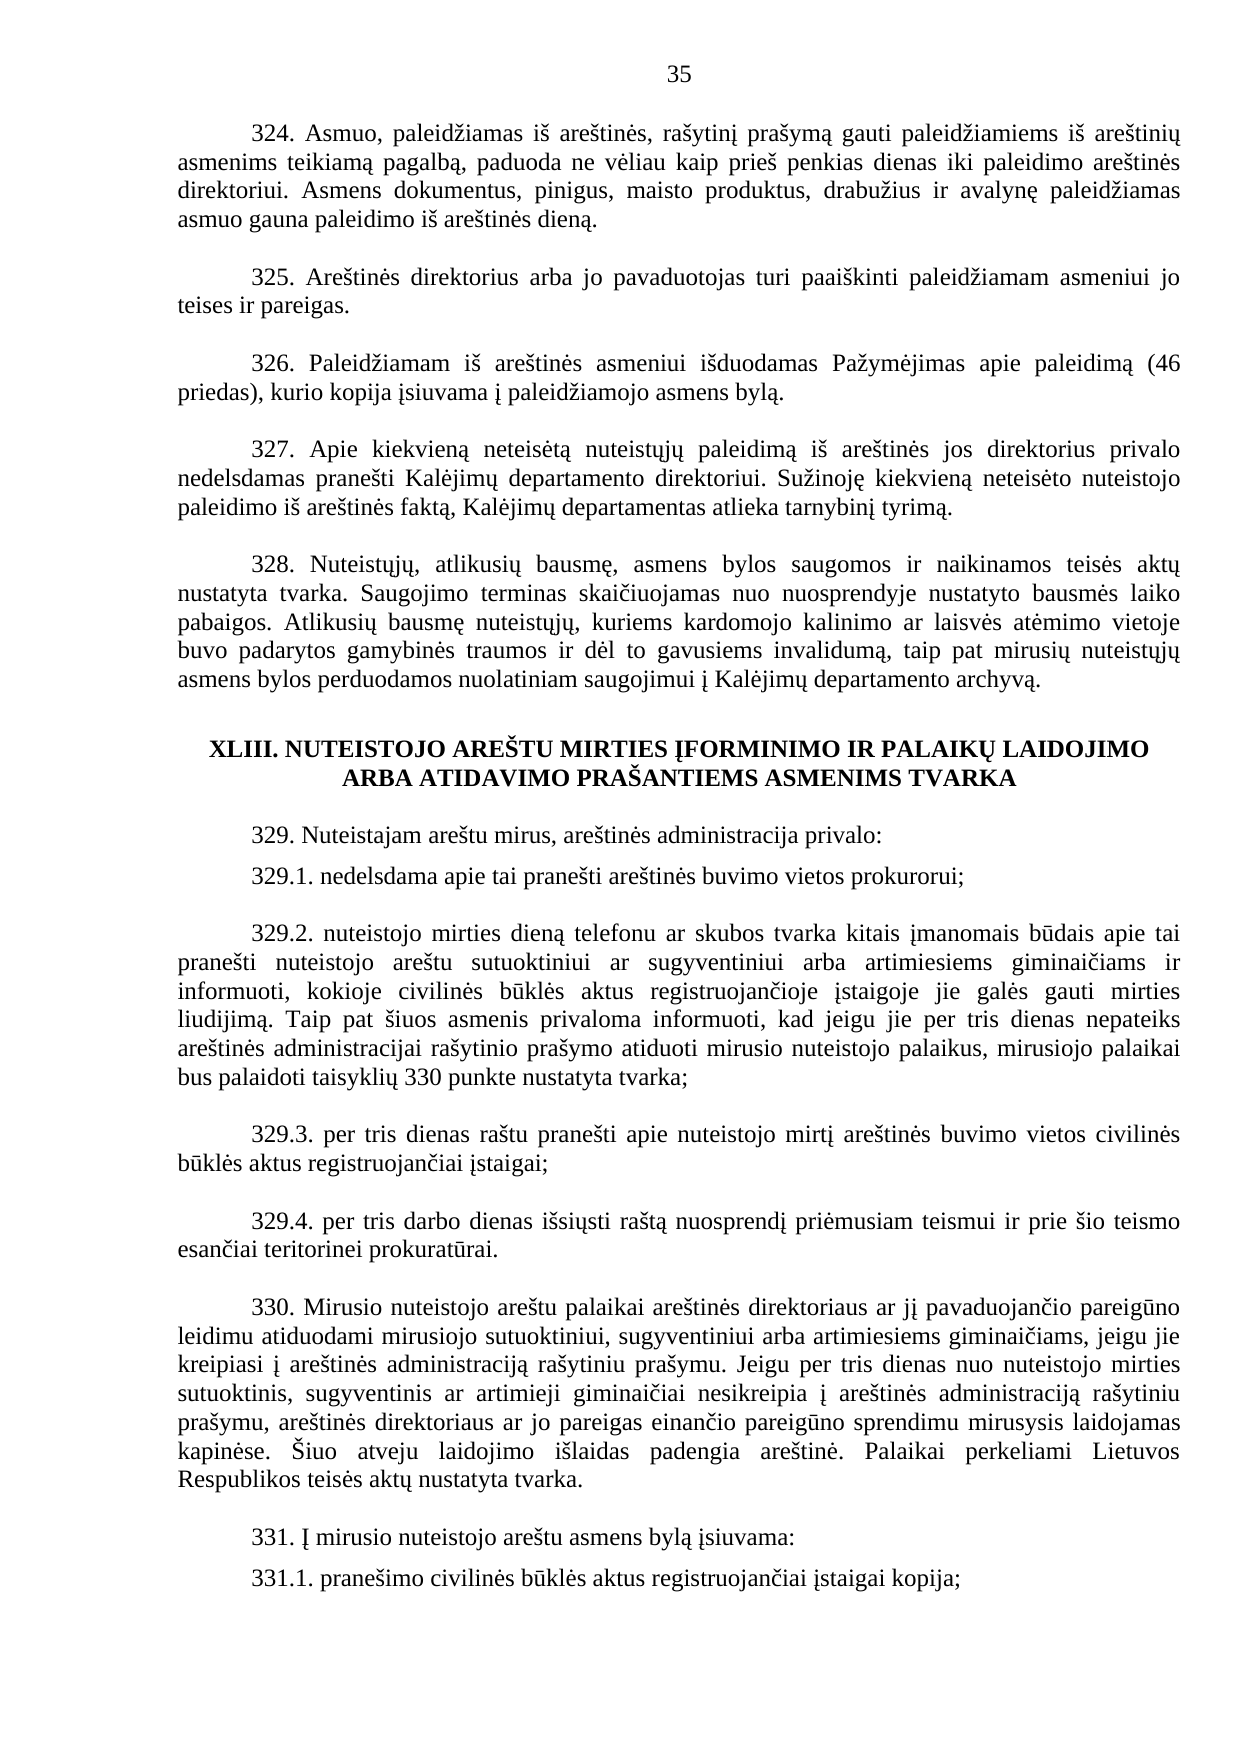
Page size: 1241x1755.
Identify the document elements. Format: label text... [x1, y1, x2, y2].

text 329.1. nedelsdama apie tai pranešti areštinės buvimo vietos prokurorui; [177, 861, 1181, 889]
text 324. Asmuo, paleidžiamas iš areštinės, rašytinį prašymą gauti paleidžiamiems iš areštinių asmenims teikiamą pagalbą, paduoda ne vėliau kaip prieš penkias dienas iki paleidimo areštinės direktoriui. Asmens dokumentus, pinigus, maisto produktus, drabužius ir avalynę paleidžiamas asmuo gauna paleidimo iš areštinės dieną. [177, 118, 1181, 233]
text 329. Nuteistajam areštu mirus, areštinės administracija privalo: [177, 820, 1181, 849]
text 330. Mirusio nuteistojo areštu palaikai areštinės direktoriaus ar jį pavaduojančio pareigūno leidimu atiduodami mirusiojo sutuoktiniui, sugyventiniui arba artimiesiems giminaičiams, jeigu jie kreipiasi į areštinės administraciją rašytiniu prašymu. Jeigu per tris dienas nuo nuteistojo mirties sutuoktinis, sugyventinis ar artimieji giminaičiai nesikreipia į areštinės administraciją rašytiniu prašymu, areštinės direktoriaus ar jo pareigas einančio pareigūno sprendimu mirusysis laidojamas kapinėse. Šiuo atveju laidojimo išlaidas padengia areštinė. Palaikai perkeliami Lietuvos Respublikos teisės aktų nustatyta tvarka. [177, 1292, 1181, 1493]
text 326. Paleidžiamam iš areštinės asmeniui išduodamas Pažymėjimas apie paleidimą (46 priedas), kurio kopija įsiuvama į paleidžiamojo asmens bylą. [177, 348, 1181, 406]
text 325. Areštinės direktorius arba jo pavaduotojas turi paaiškinti paleidžiamam asmeniui jo teises ir pareigas. [177, 262, 1181, 319]
text 329.3. per tris dienas raštu pranešti apie nuteistojo mirtį areštinės buvimo vietos civilinės būklės aktus registruojančiai įstaigai; [177, 1119, 1181, 1177]
text 329.4. per tris darbo dienas išsiųsti raštą nuosprendį priėmusiam teismui ir prie šio teismo esančiai teritorinei prokuratūrai. [177, 1206, 1181, 1263]
text 327. Apie kiekvieną neteisėtą nuteistųjų paleidimą iš areštinės jos direktorius privalo nedelsdamas pranešti Kalėjimų departamento direktoriui. Sužinoję kiekvieną neteisėto nuteistojo paleidimo iš areštinės faktą, Kalėjimų departamentas atlieka tarnybinį tyrimą. [177, 434, 1181, 521]
text XLIII. NUTEISTOJO AREŠTU MIRTIES ĮFORMINIMO IR PALAIKŲ LAIDOJIMO ARBA ATIDAVIMO PRAŠANTIEMS ASMENIMS TVARKA [177, 734, 1181, 791]
text 331.1. pranešimo civilinės būklės aktus registruojančiai įstaigai kopija; [177, 1563, 1181, 1592]
text 331. Į mirusio nuteistojo areštu asmens bylą įsiuvama: [177, 1522, 1181, 1551]
text 329.2. nuteistojo mirties dieną telefonu ar skubos tvarka kitais įmanomais būdais apie tai pranešti nuteistojo areštu sutuoktiniui ar sugyventiniui arba artimiesiems giminaičiams ir informuoti, kokioje civilinės būklės aktus registruojančioje įstaigoje jie galės gauti mirties liudijimą. Taip pat šiuos asmenis privaloma informuoti, kad jeigu jie per tris dienas nepateiks areštinės administracijai rašytinio prašymo atiduoti mirusio nuteistojo palaikus, mirusiojo palaikai bus palaidoti taisyklių 330 punkte nustatyta tvarka; [177, 918, 1181, 1091]
text 328. Nuteistųjų, atlikusių bausmę, asmens bylos saugomos ir naikinamos teisės aktų nustatyta tvarka. Saugojimo terminas skaičiuojamas nuo nuosprendyje nustatyto bausmės laiko pabaigos. Atlikusių bausmę nuteistųjų, kuriems kardomojo kalinimo ar laisvės atėmimo vietoje buvo padarytos gamybinės traumos ir dėl to gavusiems invalidumą, taip pat mirusių nuteistųjų asmens bylos perduodamos nuolatiniam saugojimui į Kalėjimų departamento archyvą. [177, 549, 1181, 693]
